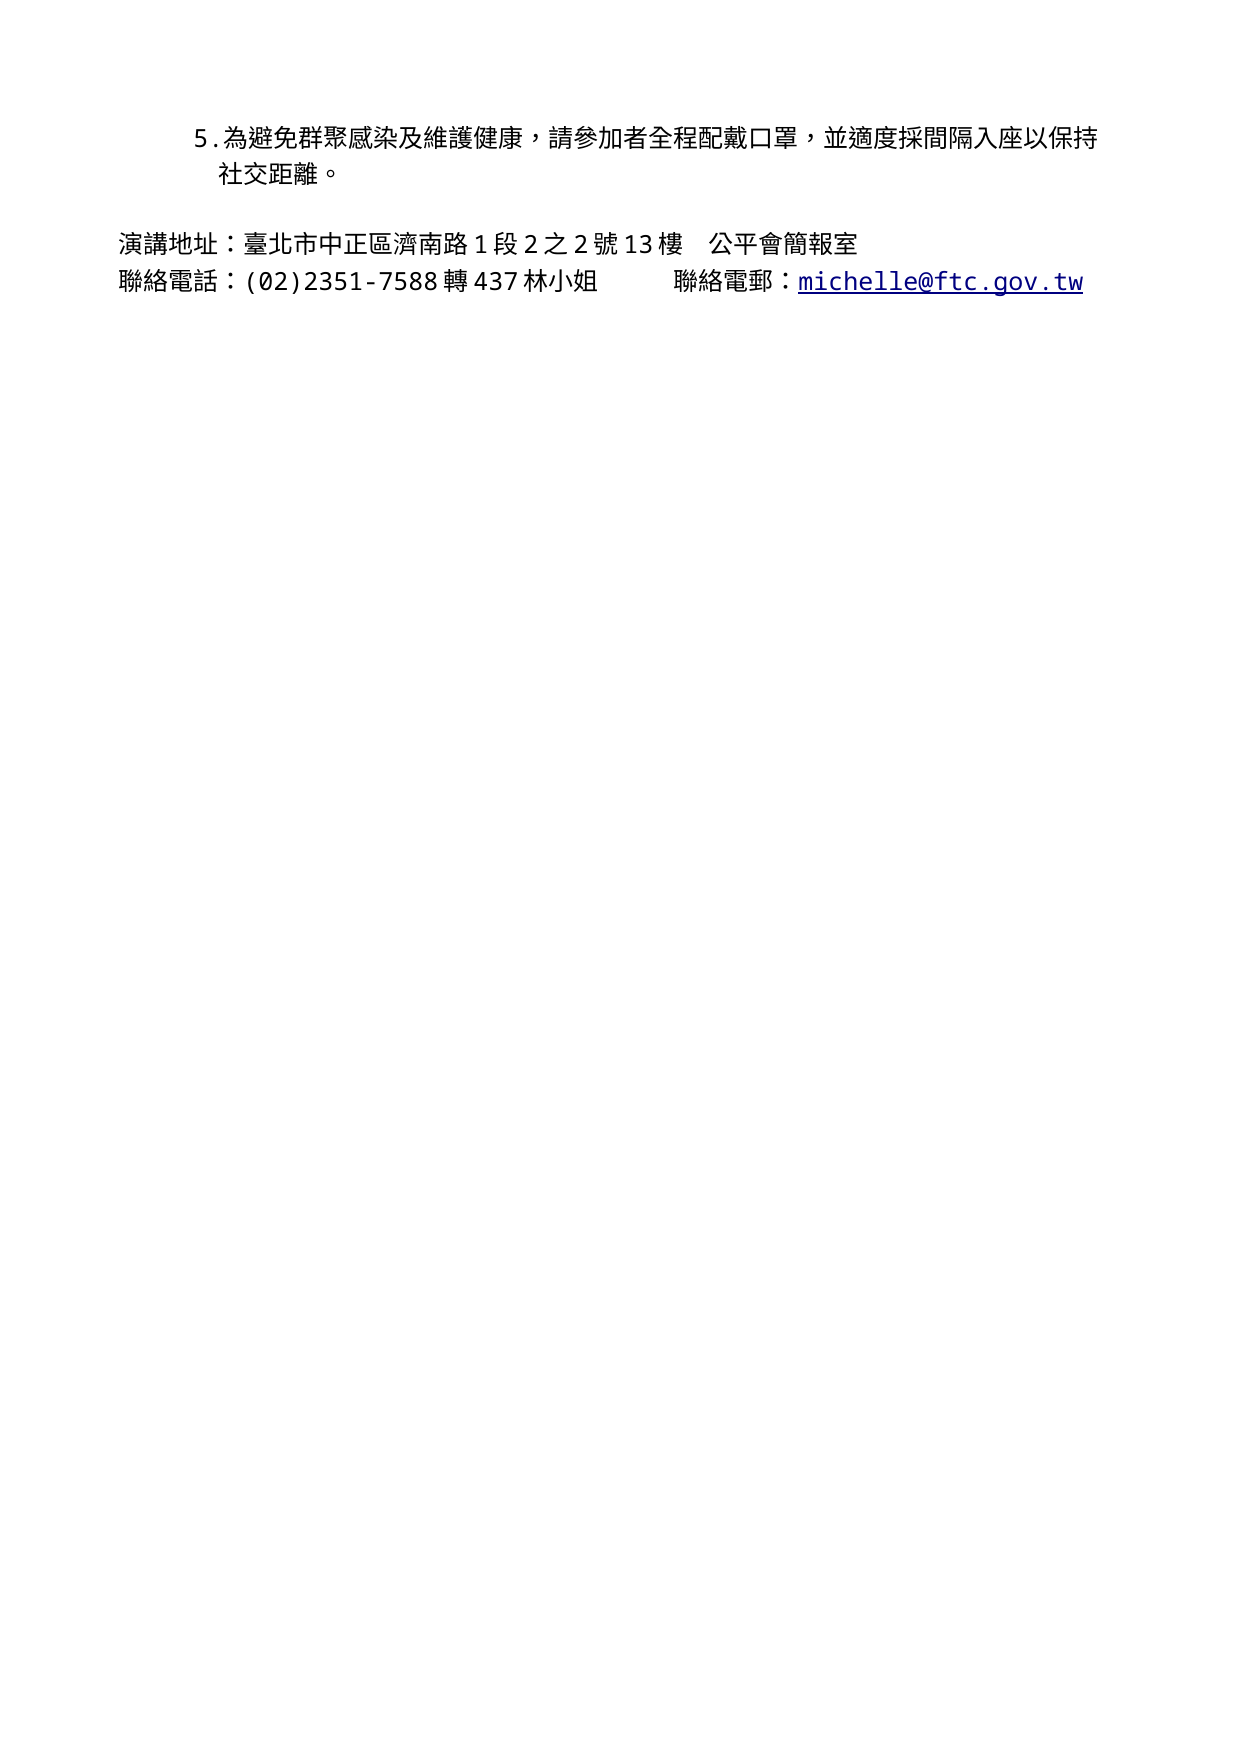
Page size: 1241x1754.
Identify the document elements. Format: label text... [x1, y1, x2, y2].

text 演講地址：臺北市中正區濟南路1段2之2號13樓 公平會簡報室 [118, 225, 1122, 261]
text 聯絡電話：(02)2351-7588轉437林小姐 聯絡電郵：michelle@ftc.gov.tw [118, 261, 1122, 297]
text 5.為避免群聚感染及維護健康，請參加者全程配戴口罩，並適度採間隔入座以保持社交距離。 [193, 118, 1122, 191]
